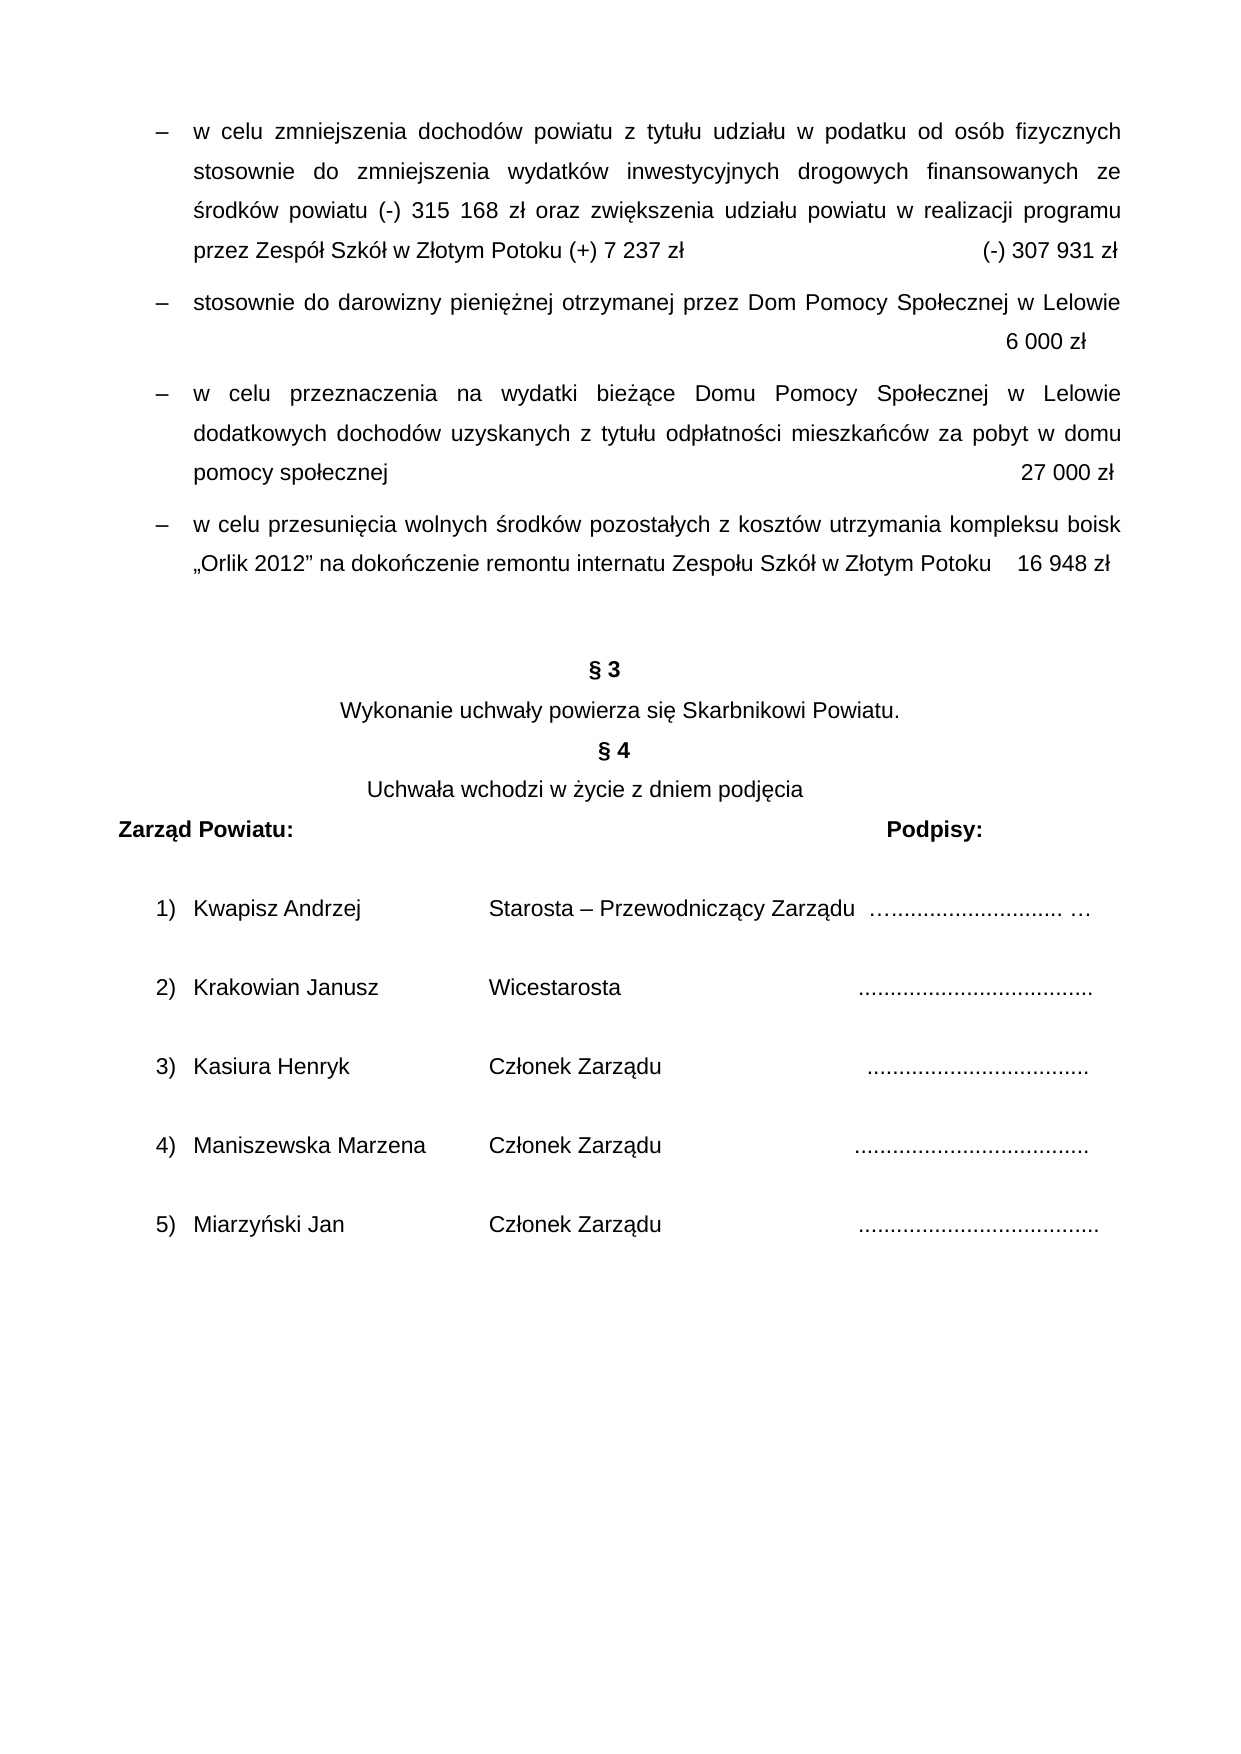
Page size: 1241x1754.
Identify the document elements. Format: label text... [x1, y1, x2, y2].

list stosownie do darowizny pieniężnej otrzymanej przez Dom Pomocy Społecznej w Lelowie 6 000 zł [156, 288, 1122, 354]
text Wykonanie uchwały powierza się Skarbnikowi Powiatu. [118, 697, 1122, 724]
list § 3 [0, 654, 1122, 683]
text Uchwała wchodzi w życie z dniem podjęcia [118, 776, 1122, 803]
list w celu przeznaczenia na wydatki bieżące Domu Pomocy Społecznej w Lelowie dodatkowych dochodów uzyskanych z tytułu odpłatności mieszkańców za pobyt w domu pomocy społecznej 27 000 zł [156, 380, 1122, 485]
list w celu przesunięcia wolnych środków pozostałych z kosztów utrzymania kompleksu boisk „Orlik 2012” na dokończenie remontu internatu Zespołu Szkół w Złotym Potoku 16 948 zł [156, 511, 1122, 577]
list w celu zmniejszenia dochodów powiatu z tytułu udziału w podatku od osób fizycznych stosownie do zmniejszenia wydatków inwestycyjnych drogowych finansowanych ze środków powiatu (-) 315 168 zł oraz zwiększenia udziału powiatu w realizacji programu przez Zespół Szkół w Złotym Potoku (+) 7 237 zł (-) 307 931 zł [156, 118, 1122, 263]
text Zarząd Powiatu: Podpisy: [118, 816, 1122, 842]
list Maniszewska Marzena Członek Zarządu ..................................... [156, 1132, 1122, 1158]
list Krakowian Janusz Wicestarosta ..................................... [156, 974, 1122, 1000]
list Kwapisz Andrzej Starosta – Przewodniczący Zarządu …........................... … [156, 895, 1122, 921]
list Miarzyński Jan Członek Zarządu ...................................... [156, 1211, 1122, 1237]
text § 4 [118, 737, 1122, 763]
list Kasiura Henryk Członek Zarządu ................................... [156, 1053, 1122, 1079]
